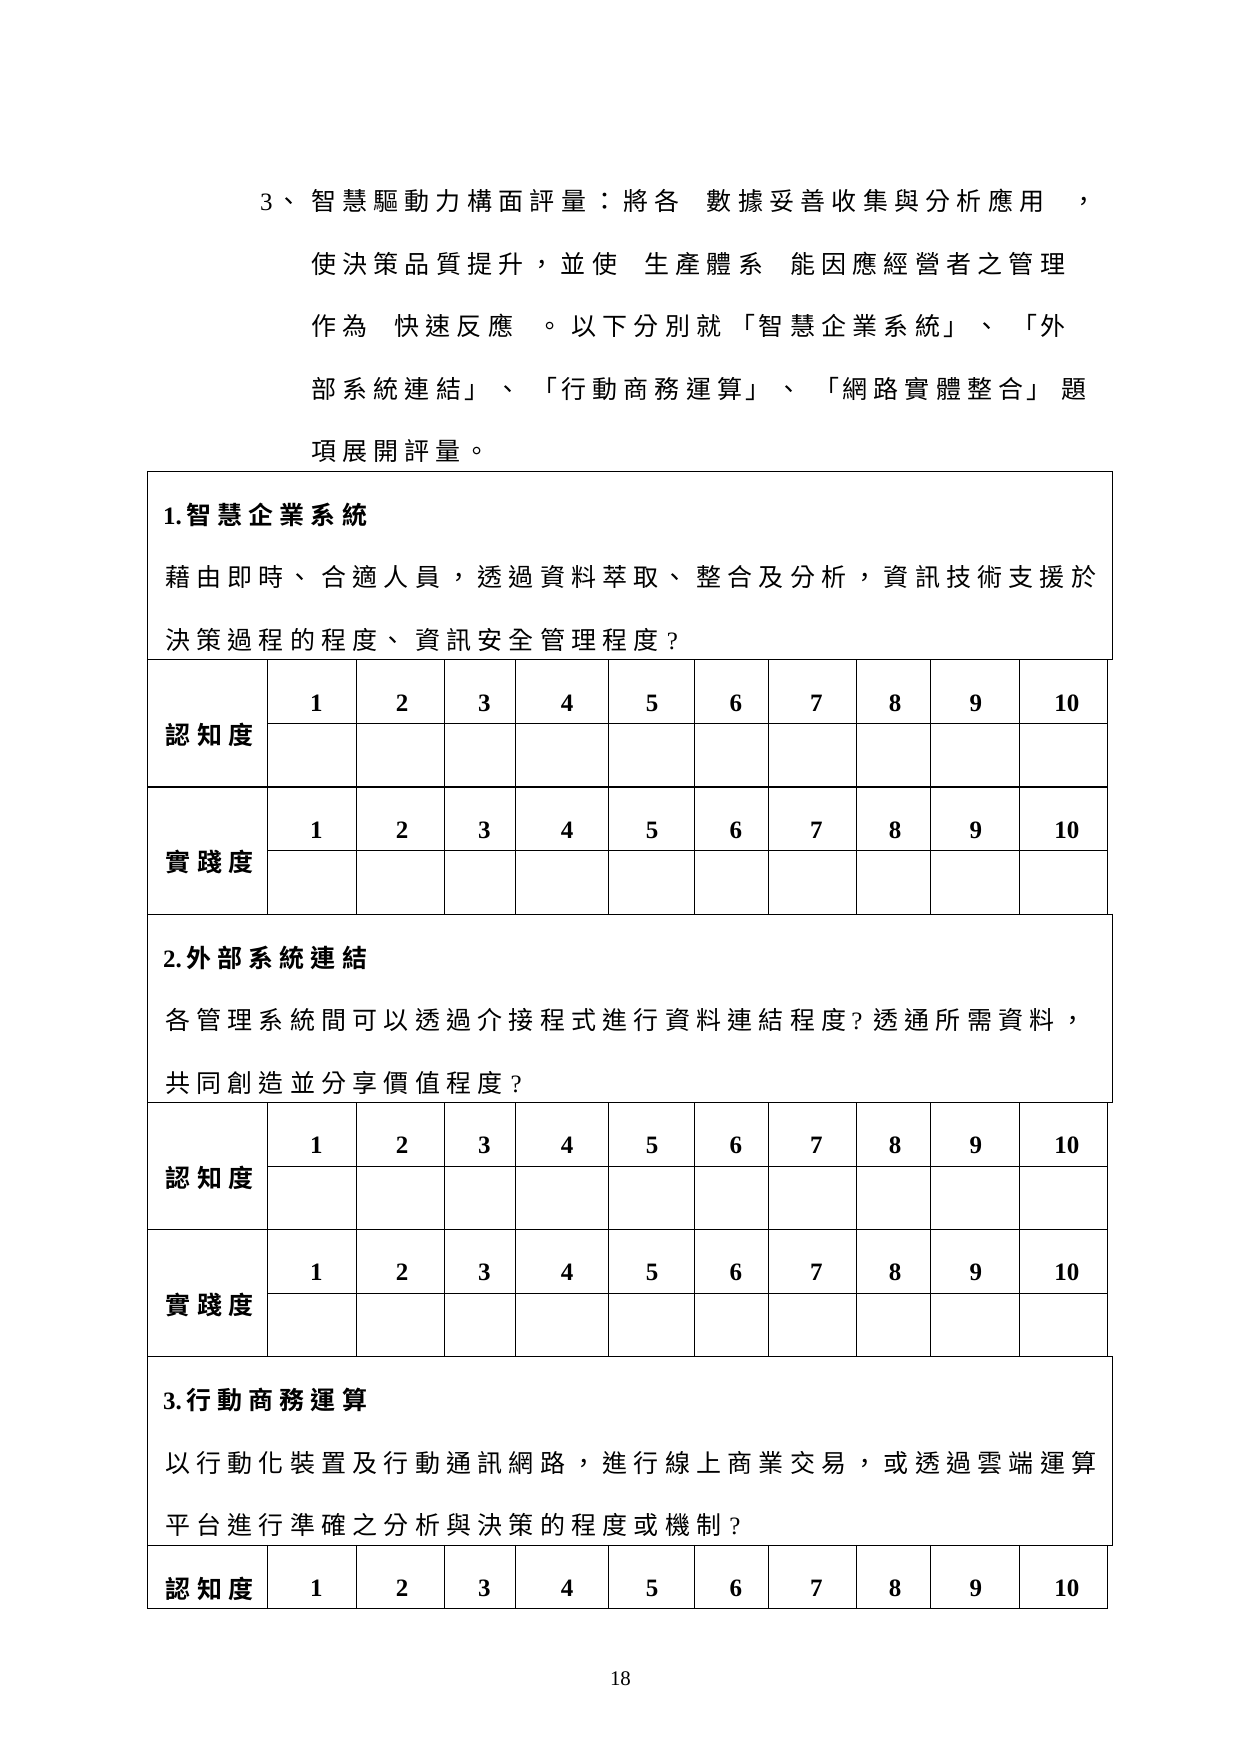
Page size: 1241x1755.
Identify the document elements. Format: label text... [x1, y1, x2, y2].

table_cell 8 [857, 1546, 930, 1608]
table_cell 認知度 [148, 660, 267, 786]
table_cell 3 [445, 788, 515, 850]
table_cell [769, 724, 856, 786]
table_cell 8 [857, 1230, 930, 1293]
table_cell [695, 1167, 768, 1229]
table_cell [268, 724, 356, 786]
table_cell 1 [268, 1546, 356, 1608]
table_cell 3 [445, 1230, 515, 1293]
table_cell [516, 724, 608, 786]
table_cell 6 [695, 1103, 768, 1166]
table_cell 7 [769, 1230, 856, 1293]
table_cell 3 [445, 1103, 515, 1166]
table_cell 4 [516, 1230, 608, 1293]
table_cell 4 [516, 1103, 608, 1166]
table_cell [357, 1294, 444, 1356]
table_cell 3 [445, 660, 515, 723]
table_cell [1108, 1103, 1113, 1166]
table_header 1.智慧企業系統 藉由即時、合適人員，透過資料萃取、整合及分析，資訊技術支援於決策過程的程度、資訊安全管理程度? [148, 472, 1112, 659]
table_cell [516, 1294, 608, 1356]
table_cell [931, 851, 1019, 913]
table_cell [1108, 850, 1113, 913]
table_cell [445, 724, 515, 786]
table_cell 9 [931, 1230, 1019, 1293]
table_cell 8 [857, 1103, 930, 1166]
table_cell 10 [1020, 1546, 1107, 1608]
table_cell 7 [769, 1546, 856, 1608]
table_cell [769, 1167, 856, 1229]
table_cell [1108, 786, 1113, 850]
table_cell [1108, 1293, 1113, 1356]
table_cell 7 [769, 660, 856, 723]
table_cell 實踐度 [148, 1230, 267, 1356]
table_cell 3.行動商務運算 以行動化裝置及行動通訊網路，進行線上商業交易，或透過雲端運算平台進行準確之分析與決策的程度或機制? [148, 1357, 1112, 1545]
table_cell [357, 724, 444, 786]
table_cell [516, 1167, 608, 1229]
table_cell [1108, 1229, 1113, 1293]
table_cell [516, 851, 608, 913]
table_cell 10 [1020, 1103, 1107, 1166]
table_cell 8 [857, 660, 930, 723]
table_cell [1108, 1546, 1113, 1608]
table_cell [931, 1294, 1019, 1356]
table_cell 5 [609, 660, 694, 723]
table_cell [857, 851, 930, 913]
table_cell 認知度 [148, 1103, 267, 1229]
table_cell 1 [268, 1103, 356, 1166]
table_cell [268, 1167, 356, 1229]
table_cell [695, 851, 768, 913]
table_cell 1 [268, 788, 356, 850]
table_cell [857, 1294, 930, 1356]
table_cell 6 [695, 1230, 768, 1293]
table_cell 5 [609, 1230, 694, 1293]
table_cell [609, 724, 694, 786]
table_cell 2 [357, 1546, 444, 1608]
table_cell 2 [357, 660, 444, 723]
table_cell [1020, 724, 1107, 786]
table_cell [695, 724, 768, 786]
table_cell 10 [1020, 788, 1107, 850]
table_cell 8 [857, 788, 930, 850]
table_cell 9 [931, 1103, 1019, 1166]
table_cell [445, 851, 515, 913]
table_cell [1108, 723, 1113, 786]
text 3、智慧驅動力構面評量：將各 數據妥善收集與分析應用 ，使決策品質提升，並使 生產體系 能因應經營者之管理作為 快速反應 。以下分別就「智慧企業系統」、「外部系統連結」、「行動商務運算」、「網路實體整合」題項展開評量。 [254, 158, 1089, 471]
table_cell 1 [268, 1230, 356, 1293]
table_cell 9 [931, 660, 1019, 723]
table_cell 3 [445, 1546, 515, 1608]
table_cell 9 [931, 1546, 1019, 1608]
table_cell 10 [1020, 660, 1107, 723]
table_cell [1108, 1166, 1113, 1229]
table_cell 5 [609, 788, 694, 850]
table_cell [357, 1167, 444, 1229]
table_cell 9 [931, 788, 1019, 850]
table_cell [695, 1294, 768, 1356]
table_cell 7 [769, 788, 856, 850]
table_cell [857, 724, 930, 786]
table_cell 5 [609, 1546, 694, 1608]
table_cell [268, 851, 356, 913]
table_cell 認知度 [148, 1546, 267, 1608]
table_cell [268, 1294, 356, 1356]
table_cell [1020, 851, 1107, 913]
table_cell 5 [609, 1103, 694, 1166]
table_cell 2 [357, 788, 444, 850]
table_cell [357, 851, 444, 913]
table_cell 6 [695, 1546, 768, 1608]
table_cell 2 [357, 1230, 444, 1293]
table_cell [1020, 1167, 1107, 1229]
table_cell [769, 1294, 856, 1356]
table_cell 7 [769, 1103, 856, 1166]
table_cell [609, 1294, 694, 1356]
table_cell [931, 724, 1019, 786]
table_cell 6 [695, 788, 768, 850]
table_cell 2.外部系統連結 各管理系統間可以透過介接程式進行資料連結程度? 透通所需資料，共同創造並分享價值程度? [148, 915, 1112, 1102]
table_cell [609, 1167, 694, 1229]
table_cell 4 [516, 788, 608, 850]
table_cell [1108, 660, 1113, 723]
table_cell 1 [268, 660, 356, 723]
table_cell [445, 1167, 515, 1229]
table_cell 4 [516, 1546, 608, 1608]
table_cell 10 [1020, 1230, 1107, 1293]
table_cell [931, 1167, 1019, 1229]
table_cell 實踐度 [148, 788, 267, 913]
table_cell [1020, 1294, 1107, 1356]
table_cell [445, 1294, 515, 1356]
table_cell 6 [695, 660, 768, 723]
table_cell 2 [357, 1103, 444, 1166]
table_cell [769, 851, 856, 913]
table_cell [609, 851, 694, 913]
table_cell [857, 1167, 930, 1229]
table_cell 4 [516, 660, 608, 723]
